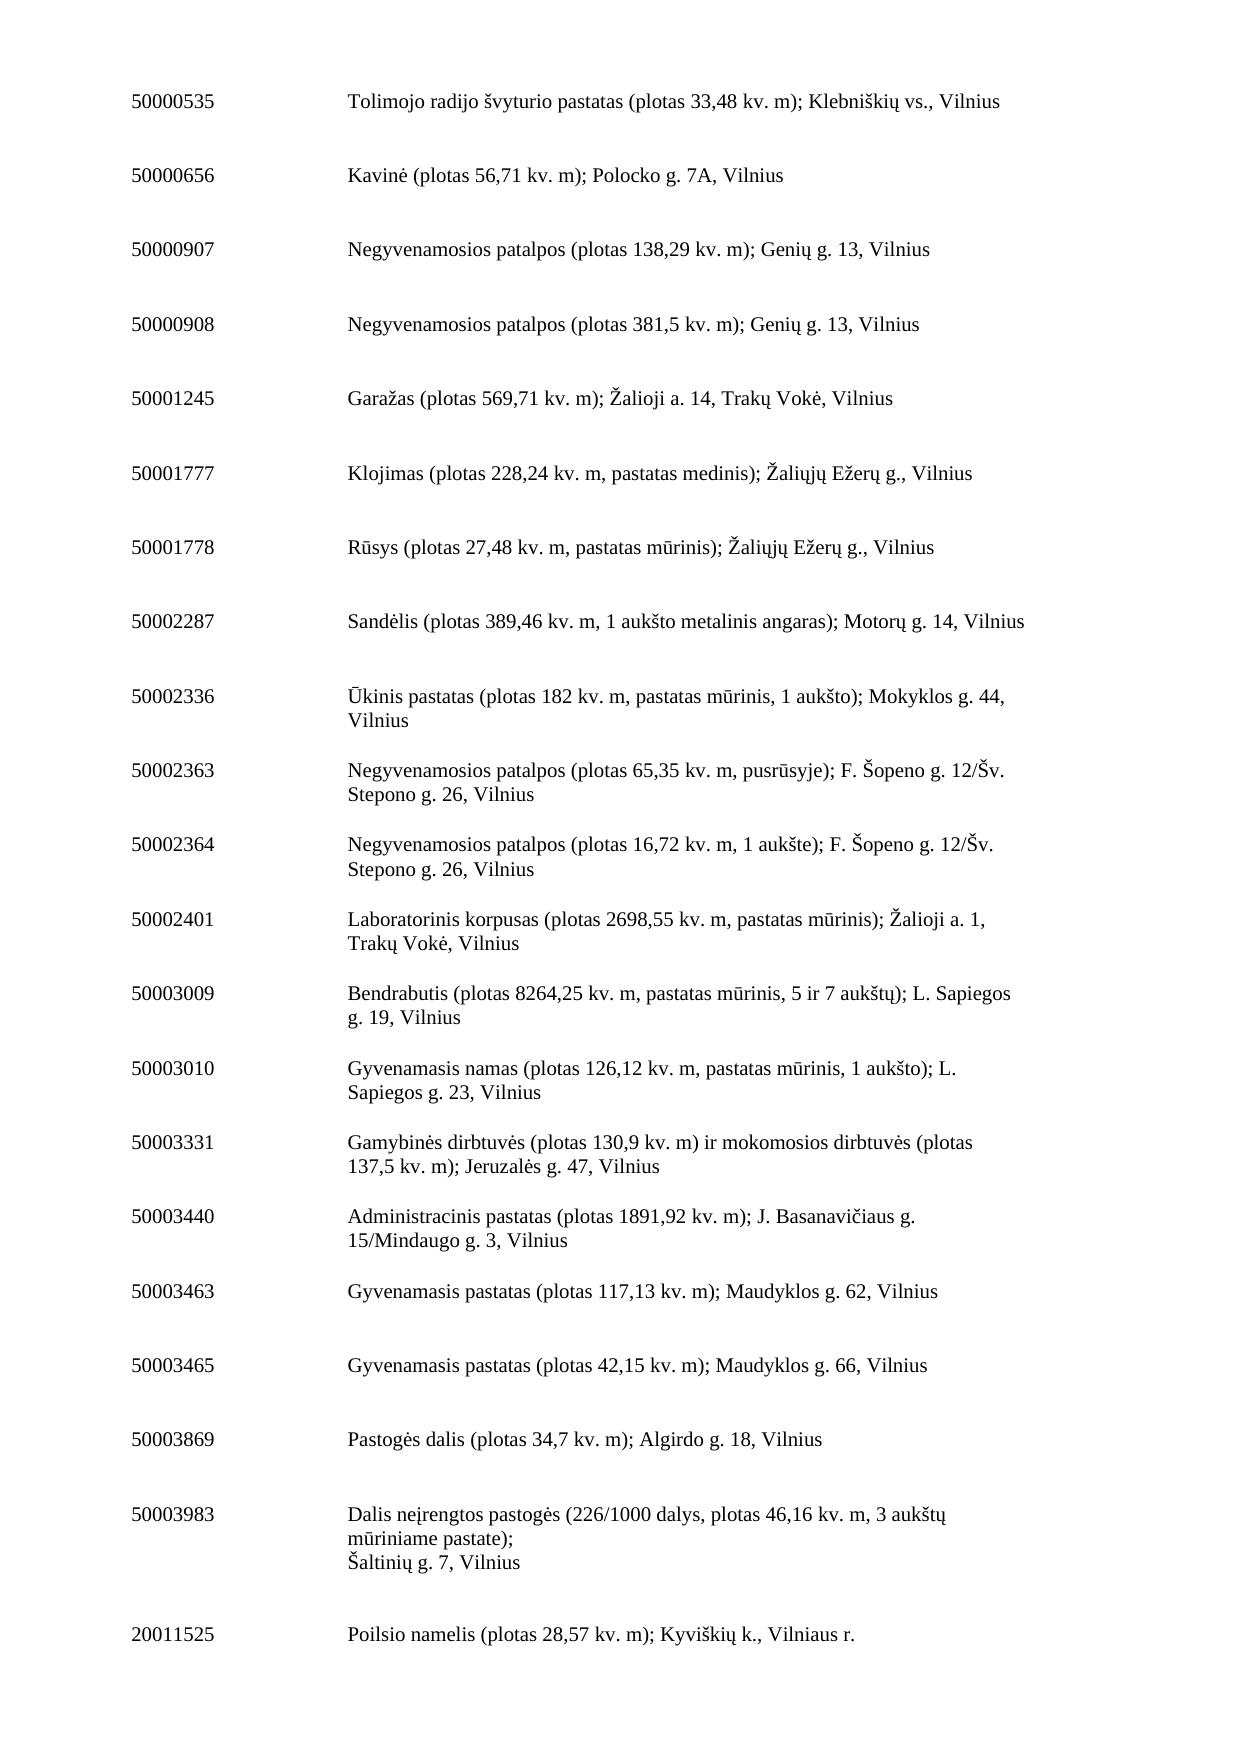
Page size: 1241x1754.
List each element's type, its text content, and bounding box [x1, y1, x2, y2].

table_cell [1037, 1428, 1148, 1478]
table_cell Dalis neįrengtos pastogės (226/1000 dalys, plotas 46,16 kv. m, 3 aukštų mūriniame pastate); Šaltinių g. 7, Vilnius [336, 1502, 1037, 1574]
table_cell [1155, 436, 1163, 461]
table_cell [1155, 758, 1163, 808]
table_cell [1155, 89, 1163, 139]
table_cell [1148, 1622, 1155, 1672]
table_cell [1170, 758, 1211, 808]
table_cell [1037, 312, 1148, 362]
table_cell [1155, 907, 1163, 957]
table_cell [1163, 386, 1170, 436]
table_cell [1037, 89, 1148, 139]
table_cell Ūkinis pastatas (plotas 182 kv. m, pastatas mūrinis, 1 aukšto); Mokyklos g. 44, Vilnius [336, 684, 1037, 734]
table_cell [1155, 660, 1163, 684]
table_cell [1155, 1255, 1163, 1279]
table_cell [1155, 511, 1163, 535]
table_cell [1155, 1130, 1163, 1180]
table_cell [1148, 1056, 1155, 1106]
table_cell [1148, 1353, 1155, 1403]
table_cell [1037, 907, 1148, 957]
table_cell [115, 1106, 1155, 1130]
table_cell [1037, 1130, 1148, 1180]
table_cell [1163, 1478, 1170, 1502]
table_cell [1170, 89, 1211, 139]
table_cell [1155, 609, 1163, 659]
table_cell [1148, 386, 1155, 436]
table_cell [1170, 1056, 1211, 1106]
table_cell [1037, 1502, 1148, 1574]
table_cell 50001778 [115, 535, 336, 585]
table_cell [1163, 1673, 1170, 1696]
table_cell [1155, 1204, 1163, 1254]
table_cell Gyvenamasis namas (plotas 126,12 kv. m, pastatas mūrinis, 1 aukšto); L. Sapiegos g. 23, Vilnius [336, 1056, 1037, 1106]
table_cell [1037, 758, 1148, 808]
table_cell [1163, 609, 1170, 659]
table_cell [1163, 139, 1170, 163]
table_cell 50000907 [115, 238, 336, 288]
table_cell [1148, 609, 1155, 659]
table_cell [1163, 1056, 1170, 1106]
table_cell [1155, 535, 1163, 585]
table_cell [1163, 436, 1170, 461]
table_cell Garažas (plotas 569,71 kv. m); Žalioji a. 14, Trakų Vokė, Vilnius [336, 386, 1037, 436]
table_cell [1163, 734, 1170, 758]
table_cell [115, 1031, 1155, 1056]
table_cell [1148, 1428, 1155, 1478]
table_cell [1170, 1428, 1211, 1478]
table_cell 50003440 [115, 1204, 336, 1254]
table_cell 50002336 [115, 684, 336, 734]
table_cell [115, 1255, 1155, 1279]
table_cell [115, 1673, 1155, 1696]
table_cell [1037, 684, 1148, 734]
table_cell [1163, 1279, 1170, 1329]
table_cell [1155, 1428, 1163, 1478]
table_cell [1163, 1502, 1170, 1574]
table_cell [1155, 213, 1163, 237]
table_cell [1170, 238, 1211, 288]
table_cell [1163, 808, 1170, 832]
table_cell 50003465 [115, 1353, 336, 1403]
table_cell [1163, 1598, 1170, 1622]
table_cell Bendrabutis (plotas 8264,25 kv. m, pastatas mūrinis, 5 ir 7 aukštų); L. Sapiegos g. 19, Vilnius [336, 981, 1037, 1031]
table_cell [1170, 1255, 1211, 1279]
table_cell [1155, 957, 1163, 981]
table_cell [115, 883, 1155, 907]
table_cell [1148, 1502, 1155, 1574]
table_cell [1163, 981, 1170, 1031]
table_cell [1170, 585, 1211, 609]
table_cell [1155, 1279, 1163, 1329]
table_cell Negyvenamosios patalpos (plotas 16,72 kv. m, 1 aukšte); F. Šopeno g. 12/Šv. Stepono g. 26, Vilnius [336, 833, 1037, 883]
table_cell [1155, 734, 1163, 758]
table_cell 50001777 [115, 461, 336, 511]
table_cell [1148, 535, 1155, 585]
table_cell [1170, 734, 1211, 758]
table_cell [1170, 1598, 1211, 1622]
table_cell [1148, 758, 1155, 808]
table_cell [115, 1403, 1155, 1427]
table_cell [1163, 1353, 1170, 1403]
table_cell [1155, 1106, 1163, 1130]
table_cell Sandėlis (plotas 389,46 kv. m, 1 aukšto metalinis angaras); Motorų g. 14, Vilnius [336, 609, 1037, 659]
table_cell [115, 511, 1155, 535]
table_cell Rūsys (plotas 27,48 kv. m, pastatas mūrinis); Žaliųjų Ežerų g., Vilnius [336, 535, 1037, 585]
table_cell [115, 1329, 1155, 1353]
table_cell 50000535 [115, 89, 336, 139]
table_cell [1170, 883, 1211, 907]
table_cell [1170, 436, 1211, 461]
table_cell [1163, 1180, 1170, 1204]
table_cell [1170, 1204, 1211, 1254]
table_cell [1037, 386, 1148, 436]
table_cell [1163, 312, 1170, 362]
table_cell [1155, 163, 1163, 213]
table_cell [1155, 1622, 1163, 1672]
table_cell [1037, 461, 1148, 511]
table_cell [1037, 1279, 1148, 1329]
table_cell 50000656 [115, 163, 336, 213]
table_cell [1155, 238, 1163, 288]
table_cell [1148, 981, 1155, 1031]
table_cell Pastogės dalis (plotas 34,7 kv. m); Algirdo g. 18, Vilnius [336, 1428, 1037, 1478]
table_cell [1163, 1329, 1170, 1353]
table_cell [1155, 833, 1163, 883]
table_cell [1155, 585, 1163, 609]
table_cell [1148, 1279, 1155, 1329]
table_cell [1170, 660, 1211, 684]
table_cell [1163, 1574, 1170, 1598]
table_cell [1170, 907, 1211, 957]
table_cell [1170, 1279, 1211, 1329]
table_cell [1155, 288, 1163, 312]
table_cell [1170, 213, 1211, 237]
table_cell [1170, 1353, 1211, 1403]
table_cell [1170, 288, 1211, 312]
table_cell [1037, 535, 1148, 585]
table_cell [115, 808, 1155, 832]
table_cell [115, 734, 1155, 758]
table_cell [1163, 684, 1170, 734]
table_cell Negyvenamosios patalpos (plotas 65,35 kv. m, pusrūsyje); F. Šopeno g. 12/Šv. Stepono g. 26, Vilnius [336, 758, 1037, 808]
table_cell 20011525 [115, 1622, 336, 1672]
table_cell [1170, 833, 1211, 883]
table_cell [1170, 139, 1211, 163]
table_cell [1170, 511, 1211, 535]
table_cell [1155, 1031, 1163, 1056]
table_cell [1170, 981, 1211, 1031]
table_cell [1170, 1031, 1211, 1056]
table_cell [1170, 609, 1211, 659]
table_cell [1170, 957, 1211, 981]
table_cell Gamybinės dirbtuvės (plotas 130,9 kv. m) ir mokomosios dirbtuvės (plotas 137,5 kv. m); Jeruzalės g. 47, Vilnius [336, 1130, 1037, 1180]
table_cell [1148, 163, 1155, 213]
table_cell Tolimojo radijo švyturio pastatas (plotas 33,48 kv. m); Klebniškių vs., Vilnius [336, 89, 1037, 139]
table_cell [1163, 1031, 1170, 1056]
table_cell Klojimas (plotas 228,24 kv. m, pastatas medinis); Žaliųjų Ežerų g., Vilnius [336, 461, 1037, 511]
table_cell 50003463 [115, 1279, 336, 1329]
table_cell [1148, 312, 1155, 362]
table_cell 50003331 [115, 1130, 336, 1180]
table_cell [115, 585, 1155, 609]
table_cell 50003009 [115, 981, 336, 1031]
table_cell 50003869 [115, 1428, 336, 1478]
table_cell [1170, 808, 1211, 832]
table_cell [1170, 386, 1211, 436]
table_cell [1163, 1622, 1170, 1672]
table_cell [1155, 883, 1163, 907]
table_cell [1163, 213, 1170, 237]
table_cell [1148, 907, 1155, 957]
table_cell 50001245 [115, 386, 336, 436]
table_cell [115, 957, 1155, 981]
table_cell [1170, 362, 1211, 386]
table_cell [115, 1574, 1155, 1598]
table_cell [1163, 1106, 1170, 1130]
table_cell [1163, 833, 1170, 883]
table_cell [1163, 907, 1170, 957]
table_cell [1170, 535, 1211, 585]
table_cell Gyvenamasis pastatas (plotas 117,13 kv. m); Maudyklos g. 62, Vilnius [336, 1279, 1037, 1329]
table_cell [1163, 535, 1170, 585]
table_cell 50000908 [115, 312, 336, 362]
table_cell [1170, 1106, 1211, 1130]
table_cell [115, 288, 1155, 312]
table_cell 50002401 [115, 907, 336, 957]
table_cell [1155, 362, 1163, 386]
table_cell [115, 1598, 1155, 1622]
table_cell [1170, 1574, 1211, 1598]
table_cell [1155, 1403, 1163, 1427]
table_cell [1155, 1673, 1163, 1696]
table_cell 50003983 [115, 1502, 336, 1574]
table_cell Laboratorinis korpusas (plotas 2698,55 kv. m, pastatas mūrinis); Žalioji a. 1, Trakų Vokė, Vilnius [336, 907, 1037, 957]
table_cell [1155, 1056, 1163, 1106]
table_cell Poilsio namelis (plotas 28,57 kv. m); Kyviškių k., Vilniaus r. [336, 1622, 1037, 1672]
table_cell [1163, 883, 1170, 907]
table_cell [1163, 89, 1170, 139]
table_cell [1170, 1180, 1211, 1204]
table_cell [1148, 461, 1155, 511]
table_cell [1148, 89, 1155, 139]
table_cell [1155, 386, 1163, 436]
table_cell [1170, 1478, 1211, 1502]
table_cell [1163, 238, 1170, 288]
table_cell Gyvenamasis pastatas (plotas 42,15 kv. m); Maudyklos g. 66, Vilnius [336, 1353, 1037, 1403]
table_cell [1170, 1329, 1211, 1353]
table_cell [1148, 684, 1155, 734]
table_cell [1155, 312, 1163, 362]
table_cell 50003010 [115, 1056, 336, 1106]
table_cell [1037, 163, 1148, 213]
table_cell [1170, 312, 1211, 362]
table_cell Kavinė (plotas 56,71 kv. m); Polocko g. 7A, Vilnius [336, 163, 1037, 213]
table_cell [1037, 1204, 1148, 1254]
table_cell [1037, 1353, 1148, 1403]
table_cell [1170, 1130, 1211, 1180]
table_cell [1155, 139, 1163, 163]
table_cell [1155, 981, 1163, 1031]
table_cell [1170, 1502, 1211, 1574]
table_cell [1170, 461, 1211, 511]
table_cell [1163, 957, 1170, 981]
table_cell [1163, 1130, 1170, 1180]
table_cell 50002364 [115, 833, 336, 883]
table_cell [1148, 238, 1155, 288]
table_cell [1170, 1403, 1211, 1427]
table_cell [1163, 660, 1170, 684]
table_cell [115, 362, 1155, 386]
table_cell Administracinis pastatas (plotas 1891,92 kv. m); J. Basanavičiaus g. 15/Mindaugo g. 3, Vilnius [336, 1204, 1037, 1254]
table_cell [1155, 1574, 1163, 1598]
table_cell [1155, 461, 1163, 511]
table_cell [1163, 1428, 1170, 1478]
table_cell [1037, 238, 1148, 288]
table_cell [1163, 288, 1170, 312]
table_cell [1148, 833, 1155, 883]
table_cell [1163, 1255, 1170, 1279]
table_cell [1163, 758, 1170, 808]
table_cell [1155, 1353, 1163, 1403]
table_cell [1155, 1329, 1163, 1353]
table_cell [1155, 1502, 1163, 1574]
table_cell [1170, 684, 1211, 734]
table_cell 50002363 [115, 758, 336, 808]
table_cell [1155, 684, 1163, 734]
table_cell [1163, 461, 1170, 511]
table_cell Negyvenamosios patalpos (plotas 381,5 kv. m); Genių g. 13, Vilnius [336, 312, 1037, 362]
table_cell [1170, 1673, 1211, 1696]
table_cell [1163, 163, 1170, 213]
table_cell [1163, 585, 1170, 609]
table_cell [1170, 1622, 1211, 1672]
table_cell [115, 1180, 1155, 1204]
table_cell [1163, 1403, 1170, 1427]
table_cell [1163, 511, 1170, 535]
table_cell [115, 436, 1155, 461]
table_cell Negyvenamosios patalpos (plotas 138,29 kv. m); Genių g. 13, Vilnius [336, 238, 1037, 288]
table_cell [1037, 1056, 1148, 1106]
table_cell [1163, 1204, 1170, 1254]
table_cell [1155, 1180, 1163, 1204]
table_cell [115, 139, 1155, 163]
table_cell [1170, 163, 1211, 213]
table_cell [1155, 1598, 1163, 1622]
table_cell [1163, 362, 1170, 386]
table_cell 50002287 [115, 609, 336, 659]
table_cell [1037, 833, 1148, 883]
table_cell [1155, 808, 1163, 832]
table_cell [115, 213, 1155, 237]
table_cell [1155, 1478, 1163, 1502]
table_cell [1037, 1622, 1148, 1672]
table_cell [1037, 609, 1148, 659]
table_cell [1148, 1130, 1155, 1180]
table_cell [1037, 981, 1148, 1031]
table_cell [1148, 1204, 1155, 1254]
table_cell [115, 660, 1155, 684]
table_cell [115, 1478, 1155, 1502]
